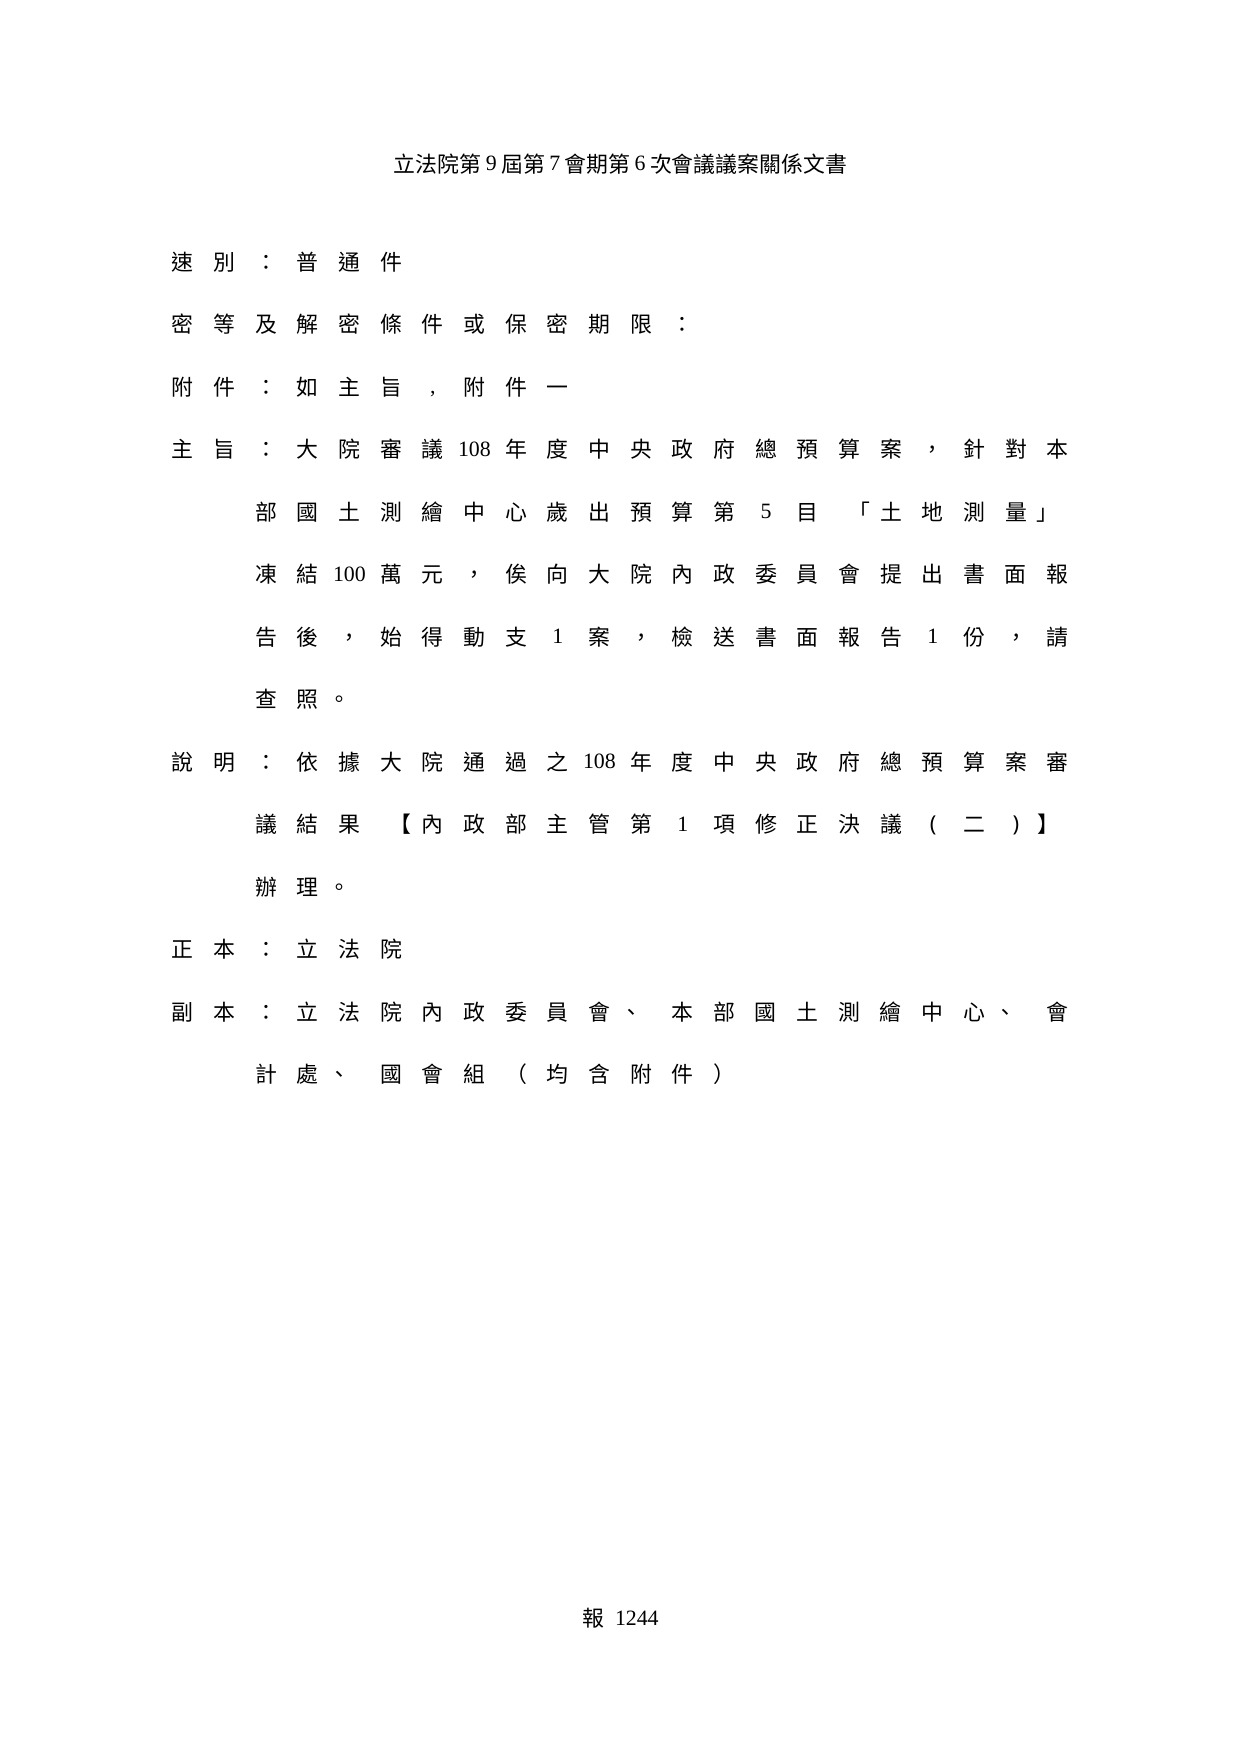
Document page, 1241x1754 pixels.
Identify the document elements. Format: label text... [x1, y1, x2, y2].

text 附件：如主旨,附件一 [162, 344, 1078, 406]
text 密等及解密條件或保密期限： [162, 281, 1078, 344]
text 主旨：大院審議108年度中央政府總預算案，針對本部國土測繪中心歲出預算第5目「土地測量」凍結100萬元，俟向大院內政委員會提出書面報告後，始得動支1案，檢送書面報告1份，請查照。 [162, 406, 1078, 719]
text 副本：立法院內政委員會、本部國土測繪中心、會計處、國會組（均含附件） [162, 969, 1078, 1094]
text 速別：普通件 [162, 219, 1078, 281]
text 說明：依據大院通過之108年度中央政府總預算案審議結果【內政部主管第1項修正決議(二)】辦理。 [162, 719, 1078, 906]
text 正本：立法院 [162, 906, 1078, 969]
